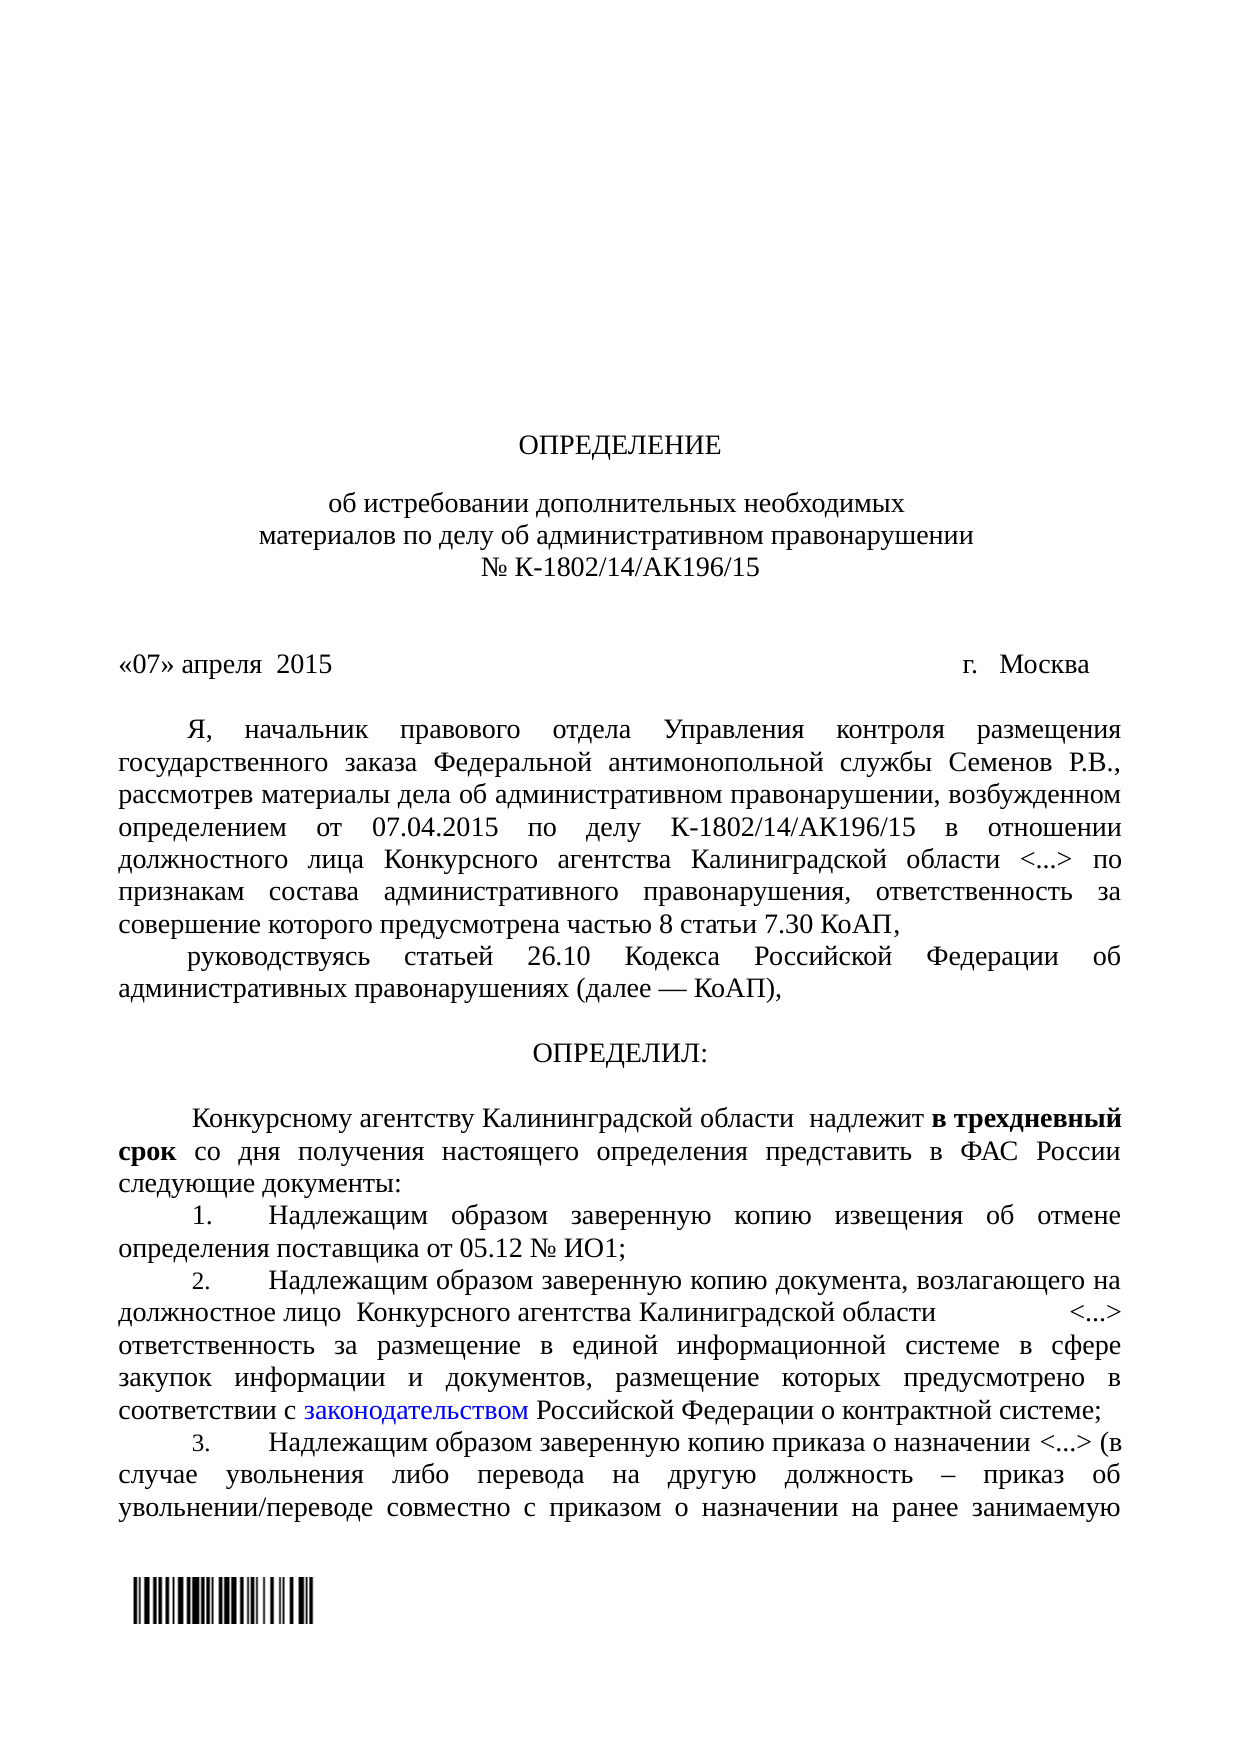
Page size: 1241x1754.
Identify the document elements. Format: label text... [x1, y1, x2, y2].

text материалов по делу об административном правонарушении [118, 518, 1122, 550]
text № К-1802/14/АК196/15 [118, 550, 1122, 583]
text Я, начальник правового отдела Управления контроля размещения государственного заказа Федеральной антимонопольной службы Семенов Р.В., рассмотрев материалы дела об административном правонарушении, возбужденном определением от 07.04.2015 по делу К-1802/14/АК196/15 в отношении должностного лица Конкурсного агентства Калиниградской области <...> по признакам состава административного правонарушения, ответственность за совершение которого предусмотрена частью 8 статьи 7.30 КоАП, [118, 712, 1122, 939]
list Надлежащим образом заверенную копию приказа о назначении <...> (в случае увольнения либо перевода на другую должность – приказ об увольнении/переводе совместно с приказом о назначении на ранее занимаемую [118, 1425, 1122, 1522]
text ОПРЕДЕЛЕНИЕ [118, 428, 1122, 461]
picture [118, 1577, 331, 1624]
list Надлежащим образом заверенную копию документа, возлагающего на должностное лицо Конкурсного агентства Калиниградской области <...> ответственность за размещение в единой информационной системе в сфере закупок информации и документов, размещение которых предусмотрено в соответствии с законодательством Российской Федерации о контрактной системе; [118, 1263, 1122, 1425]
text об истребовании дополнительных необходимых [118, 486, 1122, 518]
list Надлежащим образом заверенную копию извещения об отмене определения поставщика от 05.12 № ИО1; [118, 1198, 1122, 1263]
text «07» апреля 2015 г. Москва [118, 648, 1122, 680]
text ОПРЕДЕЛИЛ: [118, 1036, 1122, 1069]
text руководствуясь статьей 26.10 Кодекса Российской Федерации об административных правонарушениях (далее — КоАП), [118, 939, 1122, 1004]
text Конкурсному агентству Калининградской области надлежит в трехдневный срок со дня получения настоящего определения представить в ФАС России следующие документы: [118, 1101, 1122, 1198]
